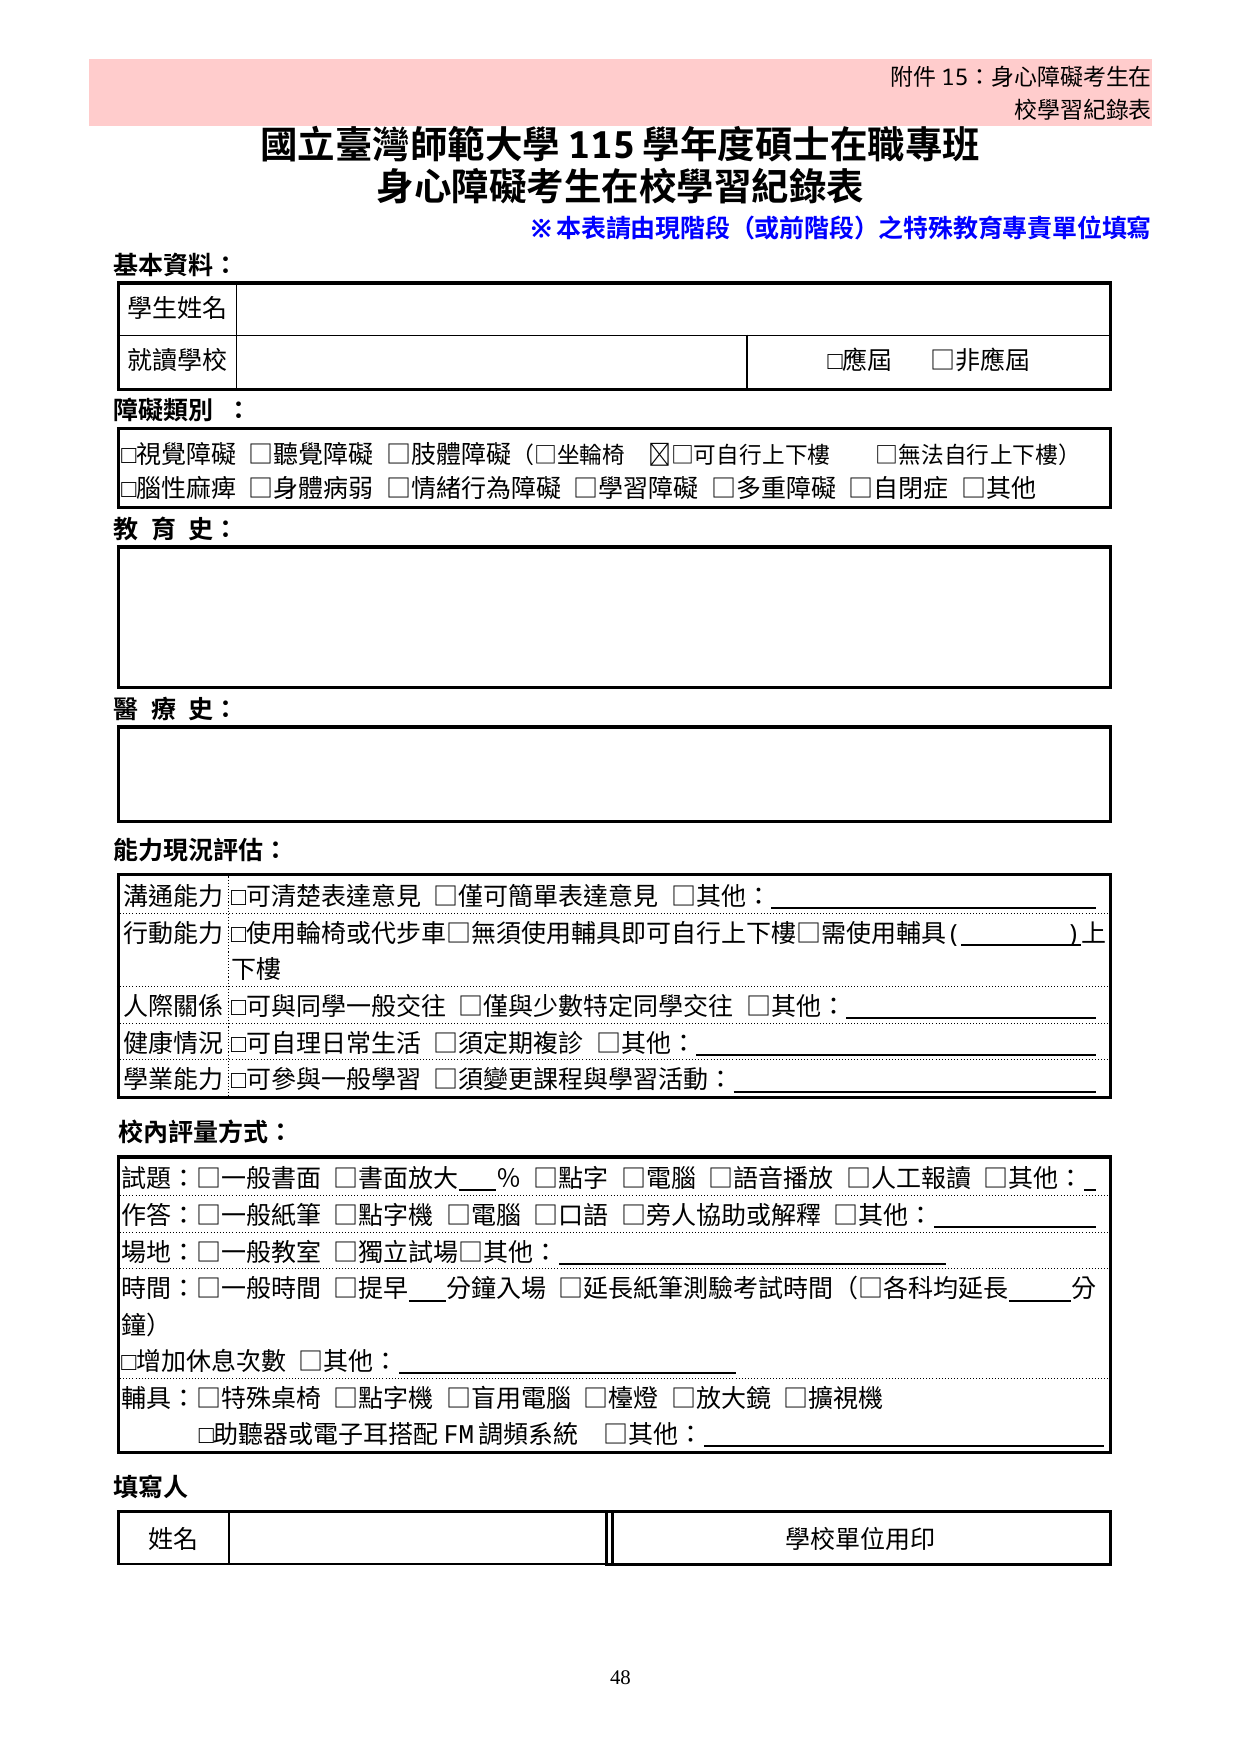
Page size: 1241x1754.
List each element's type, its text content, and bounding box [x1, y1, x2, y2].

table_cell 輔具：□特殊桌椅 □點字機 □盲用電腦 □檯燈 □放大鏡 □擴視機 □助聽器或電子耳搭配FM調頻系統 □其他： [120, 1378, 1109, 1451]
table_header □可清楚表達意見 □僅可簡單表達意見 □其他： [228, 876, 1109, 913]
text ※本表請由現階段（或前階段）之特殊教育專責單位填寫 [89, 209, 1152, 245]
table_cell □可參與一般學習 □須變更課程與學習活動： [228, 1059, 1109, 1096]
table_cell □應屆 □非應屆 [748, 336, 1109, 388]
text 國立臺灣師範大學115學年度碩士在職專班 [89, 126, 1152, 167]
table_header 溝通能力 [120, 876, 228, 913]
table_cell □使用輪椅或代步車□無須使用輔具即可自行上下樓□需使用輔具( )上下樓 [228, 913, 1109, 986]
table_cell 人際關係 [120, 986, 228, 1022]
table_cell 健康情況 [120, 1023, 228, 1059]
table_header [120, 549, 1109, 686]
text 身心障礙考生在校學習紀錄表 [89, 167, 1152, 209]
table_cell □可自理日常生活 □須定期複診 □其他： [228, 1023, 1109, 1059]
table_header □視覺障礙 □聽覺障礙 □肢體障礙（□坐輪椅 □可自行上下樓 □無法自行上下樓） □腦性麻痺 □身體病弱 □情緒行為障礙 □學習障礙 □多重障礙 □自閉症 □其他 [120, 430, 1109, 506]
table_cell 時間：□一般時間 □提早 分鐘入場 □延長紙筆測驗考試時間（□各科均延長 分鐘） □增加休息次數 □其他： [120, 1268, 1109, 1378]
text 校內評量方式： [89, 1112, 1152, 1149]
table_header [237, 285, 1109, 334]
table_cell 作答：□一般紙筆 □點字機 □電腦 □口語 □旁人協助或解釋 □其他： [120, 1195, 1109, 1232]
text 能力現況評估： [89, 829, 1152, 867]
table_header 姓名 [120, 1513, 228, 1563]
text 基本資料： [89, 245, 1152, 281]
table_cell 行動能力 [120, 913, 228, 986]
table_header 學生姓名 [120, 285, 236, 334]
table_cell 學業能力 [120, 1059, 228, 1096]
table_cell □可與同學一般交往 □僅與少數特定同學交往 □其他： [228, 986, 1109, 1022]
table_cell 就讀學校 [120, 336, 236, 388]
table_header [230, 1513, 605, 1563]
table_cell 場地：□一般教室 □獨立試場□其他： [120, 1232, 1109, 1268]
text 填寫人 [89, 1466, 1152, 1504]
table_header 學校單位用印 [614, 1513, 1109, 1563]
table_cell [237, 336, 746, 388]
text 醫 療 史： [89, 689, 1152, 725]
text 教 育 史： [89, 509, 1152, 545]
table_header [120, 729, 1109, 820]
text 障礙類別 ： [89, 391, 1152, 427]
table_header 試題：□一般書面 □書面放大 ％ □點字 □電腦 □語音播放 □人工報讀 □其他： [120, 1159, 1109, 1195]
